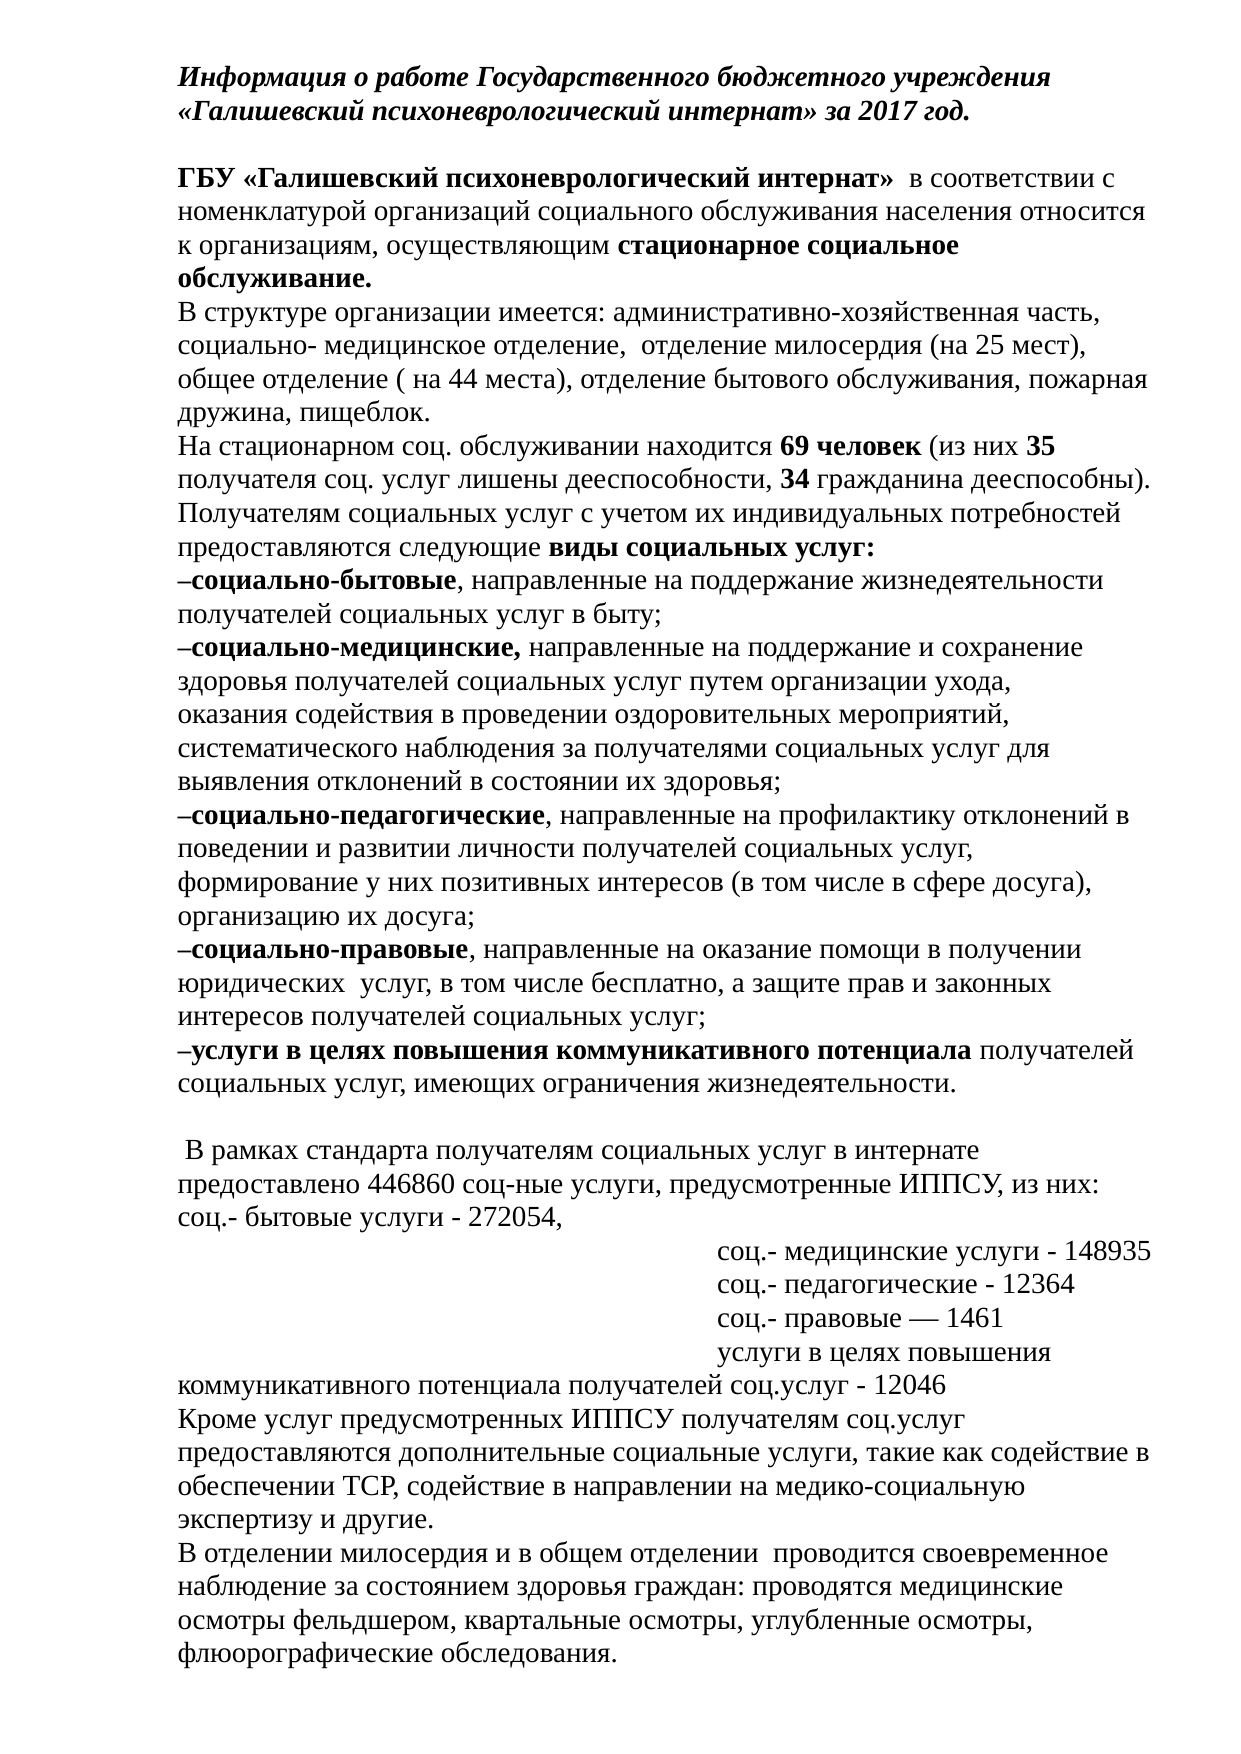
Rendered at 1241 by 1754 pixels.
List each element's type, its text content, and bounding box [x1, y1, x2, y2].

text соц.- медицинские услуги - 148935 [177, 1233, 1152, 1267]
text Кроме услуг предусмотренных ИППСУ получателям соц.услуг предоставляются дополнительные социальные услуги, такие как содействие в обеспечении ТСР, содействие в направлении на медико-социальную экспертизу и другие. [177, 1401, 1152, 1535]
text ГБУ «Галишевский психоневрологический интернат» в соответствии с номенклатурой организаций социального обслуживания населения относится к организациям, осуществляющим стационарное социальное обслуживание. [177, 160, 1152, 294]
text На стационарном соц. обслуживании находится 69 человек (из них 35 получателя соц. услуг лишены дееспособности, 34 гражданина дееспособны). [177, 428, 1152, 495]
text Информация о работе Государственного бюджетного учреждения «Галишевский психоневрологический интернат» за 2017 год. [177, 59, 1152, 126]
text оказания содействия в проведении оздоровительных мероприятий, систематического наблюдения за получателями социальных услуг для выявления отклонений в состоянии их здоровья; [177, 696, 1152, 797]
text В отделении милосердия и в общем отделении проводится своевременное наблюдение за состоянием здоровья граждан: проводятся медицинские осмотры фельдшером, квартальные осмотры, углубленные осмотры, флюорографические обследования. [177, 1535, 1152, 1669]
text услуги в целях повышения коммуникативного потенциала получателей соц.услуг - 12046 [177, 1334, 1152, 1401]
text соц.- правовые — 1461 [177, 1300, 1152, 1334]
list социально-бытовые, направленные на поддержание жизнедеятельности получателей социальных услуг в быту; [177, 562, 1152, 629]
list социально-правовые, направленные на оказание помощи в получении юридических услуг, в том числе бесплатно, а защите прав и законных интересов получателей социальных услуг; [177, 931, 1152, 1032]
text В рамках стандарта получателям социальных услуг в интернате предоставлено 446860 соц-ные услуги, предусмотренные ИППСУ, из них: соц.- бытовые услуги - 272054, [177, 1132, 1152, 1233]
text соц.- педагогические - 12364 [177, 1267, 1152, 1300]
text В структуре организации имеется: административно-хозяйственная часть, социально- медицинское отделение, отделение милосердия (на 25 мест), общее отделение ( на 44 места), отделение бытового обслуживания, пожарная дружина, пищеблок. [177, 294, 1152, 428]
list услуги в целях повышения коммуникативного потенциала получателей социальных услуг, имеющих ограничения жизнедеятельности. [177, 1032, 1152, 1099]
list социально-педагогические, направленные на профилактику отклонений в поведении и развитии личности получателей социальных услуг, формирование у них позитивных интересов (в том числе в сфере досуга), организацию их досуга; [177, 797, 1152, 931]
list социально-медицинские, направленные на поддержание и сохранение здоровья получателей социальных услуг путем организации ухода, [177, 629, 1152, 696]
text Получателям социальных услуг с учетом их индивидуальных потребностей предоставляются следующие виды социальных услуг: [177, 495, 1152, 562]
